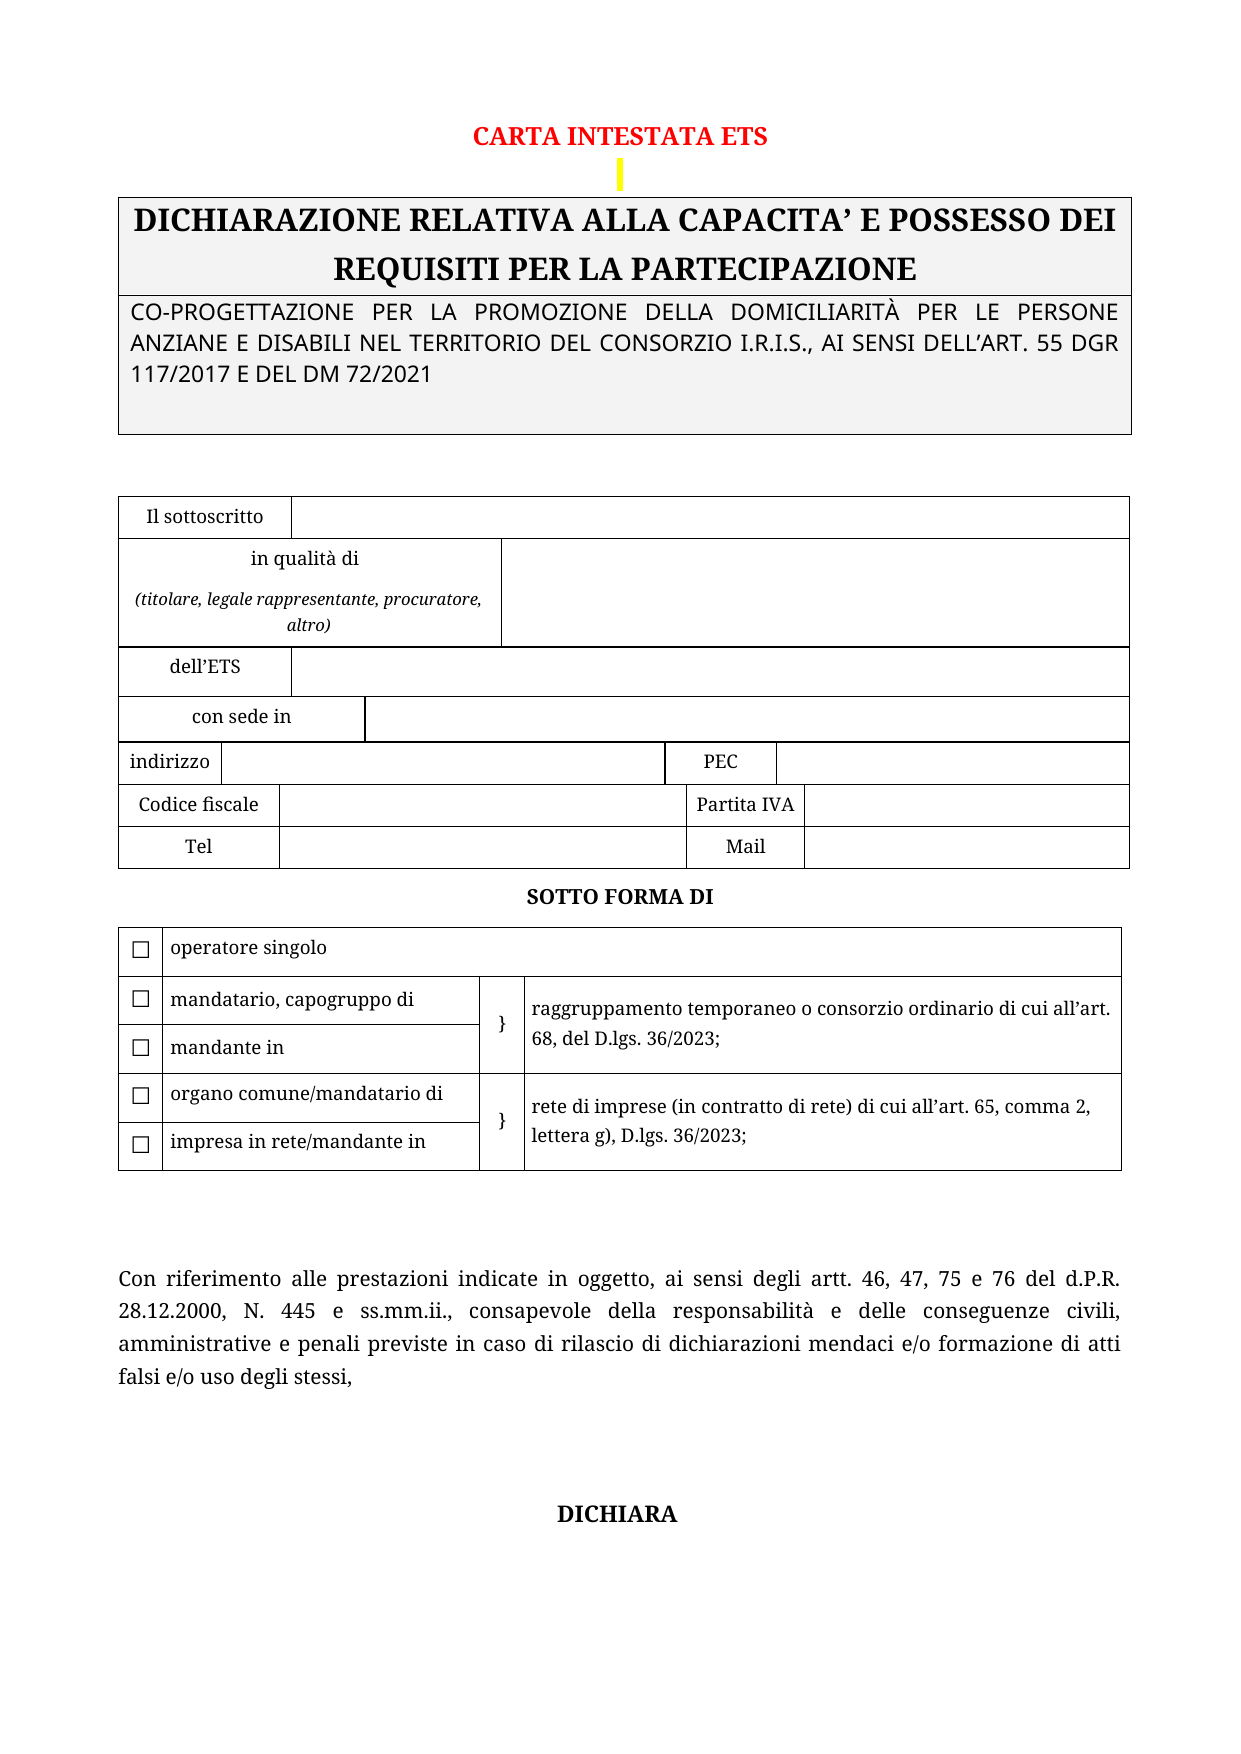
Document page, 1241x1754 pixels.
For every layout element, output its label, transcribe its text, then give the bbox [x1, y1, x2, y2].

table_cell [366, 697, 1129, 741]
table_cell ☐ [119, 977, 162, 1024]
table_cell raggruppamento temporaneo o consorzio ordinario di cui all’art. 68, del D.lgs. 36/2023; [525, 977, 1121, 1073]
table_cell [280, 827, 686, 868]
table_cell organo comune/mandatario di [163, 1074, 479, 1122]
text DICHIARA [118, 1497, 1122, 1529]
table_cell con sede in [119, 697, 364, 741]
table_cell Partita IVA [687, 785, 804, 826]
table_cell PEC [666, 743, 776, 784]
table_cell in qualità di (titolare, legale rappresentante, procuratore, altro) [119, 539, 501, 646]
table_cell mandatario, capogruppo di [163, 977, 479, 1024]
table_cell [292, 648, 1129, 696]
table_header [292, 497, 1129, 538]
table_cell [805, 785, 1129, 826]
table_cell [280, 785, 686, 826]
table_cell rete di imprese (in contratto di rete) di cui all’art. 65, comma 2, lettera g), D.lgs. 36/2023; [525, 1074, 1121, 1170]
text Con riferimento alle prestazioni indicate in oggetto, ai sensi degli artt. 46, 47, 75 e 76 del d.P.R. 28.12.2000, N. 445 e ss.mm.ii., consapevole della responsabilità e delle conseguenze civili, amministrative e penali previste in caso di rilascio di dichiarazioni mendaci e/o formazione di atti falsi e/o uso degli stessi, [118, 1264, 1122, 1390]
table_cell ☐ [119, 1123, 162, 1170]
table_header DICHIARAZIONE RELATIVA ALLA CAPACITA’ E POSSESSO DEI REQUISITI PER LA PARTECIPAZIONE [119, 198, 1131, 294]
text SOTTO FORMA DI [118, 882, 1122, 910]
table_cell [777, 743, 1129, 784]
table_cell indirizzo [119, 743, 221, 784]
table_cell Codice fiscale [119, 785, 279, 826]
table_cell impresa in rete/mandante in [163, 1123, 479, 1170]
table_cell } [480, 1074, 524, 1170]
table_cell ☐ [119, 1074, 162, 1122]
table_header ☐ [119, 928, 162, 976]
table_cell CO-PROGETTAZIONE PER LA PROMOZIONE DELLA DOMICILIARITÀ PER LE PERSONE ANZIANE E DISABILI NEL TERRITORIO DEL CONSORZIO I.R.I.S., AI SENSI DELL’ART. 55 DGR 117/2017 E DEL DM 72/2021 [119, 296, 1131, 434]
table_header operatore singolo [163, 928, 1121, 976]
table_cell [502, 539, 1129, 646]
table_cell Tel [119, 827, 279, 868]
table_cell [222, 743, 664, 784]
text CARTA INTESTATA ETS [118, 118, 1122, 152]
table_header Il sottoscritto [119, 497, 291, 538]
table_cell } [480, 977, 524, 1073]
table_cell [805, 827, 1129, 868]
table_cell dell’ETS [119, 648, 291, 696]
table_cell mandante in [163, 1025, 479, 1073]
table_cell ☐ [119, 1025, 162, 1073]
table_cell Mail [687, 827, 804, 868]
